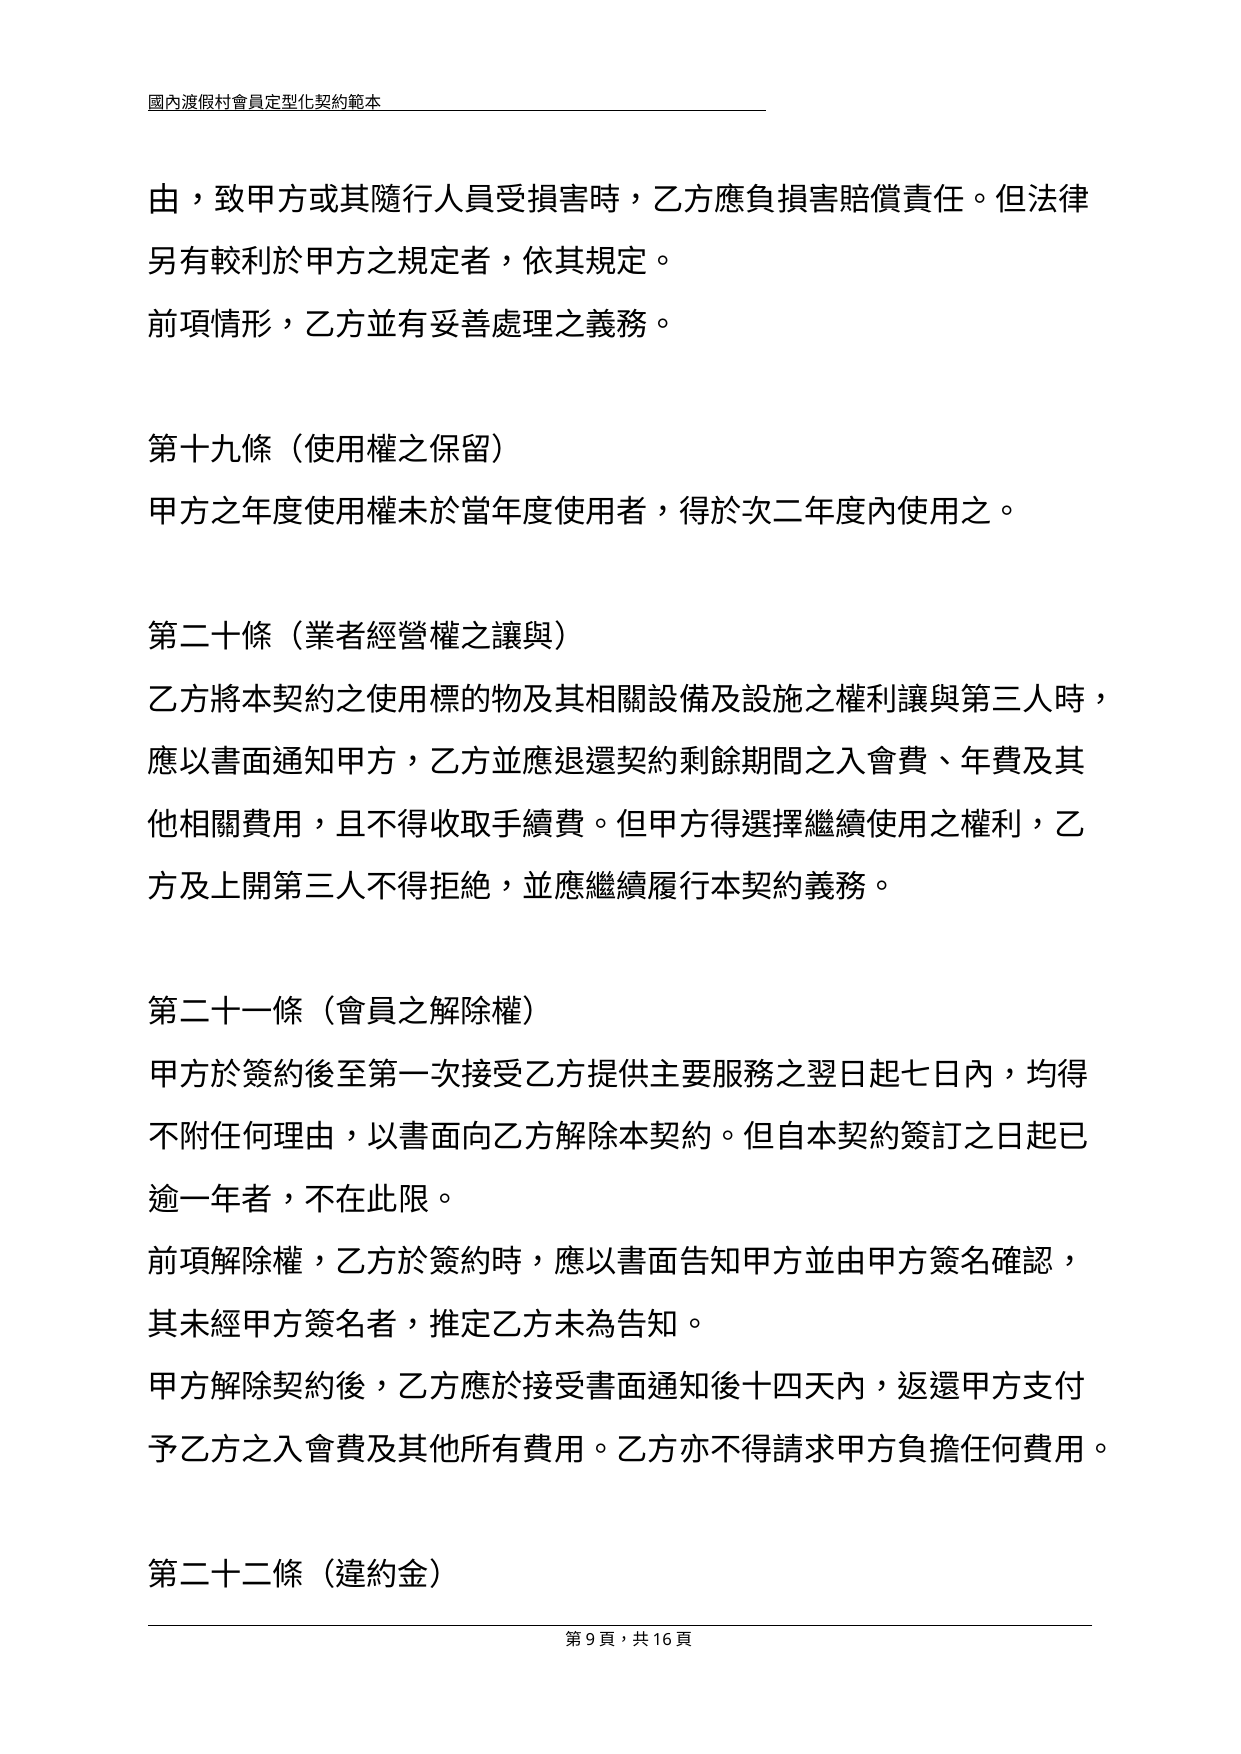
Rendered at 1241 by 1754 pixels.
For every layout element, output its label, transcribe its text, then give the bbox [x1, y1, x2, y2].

text 甲方解除契約後，乙方應於接受書面通知後十四天內，返還甲方支付予乙方之入會費及其他所有費用。乙方亦不得請求甲方負擔任何費用。 [148, 1343, 1092, 1468]
text 前項解除權，乙方於簽約時，應以書面告知甲方並由甲方簽名確認，其未經甲方簽名者，推定乙方未為告知。 [148, 1218, 1092, 1343]
text 甲方於簽約後至第一次接受乙方提供主要服務之翌日起七日內，均得不附任何理由，以書面向乙方解除本契約。但自本契約簽訂之日起已逾一年者，不在此限。 [148, 1030, 1090, 1218]
text 乙方將本契約之使用標的物及其相關設備及設施之權利讓與第三人時，應以書面通知甲方，乙方並應退還契約剩餘期間之入會費、年費及其他相關費用，且不得收取手續費。但甲方得選擇繼續使用之權利，乙方及上開第三人不得拒絶，並應繼續履行本契約義務。 [148, 655, 1092, 905]
text 第二十一條（會員之解除權） [148, 968, 1092, 1030]
text 前項情形，乙方並有妥善處理之義務。 [148, 280, 1092, 343]
text 甲方之年度使用權未於當年度使用者，得於次二年度內使用之。 [148, 468, 1092, 530]
text 第二十條（業者經營權之讓與） [148, 593, 1092, 655]
text 第十九條（使用權之保留） [148, 405, 1092, 468]
text 由，致甲方或其隨行人員受損害時，乙方應負損害賠償責任。但法律另有較利於甲方之規定者，依其規定。 [148, 155, 1092, 280]
text 第二十二條（違約金） [148, 1530, 1092, 1593]
